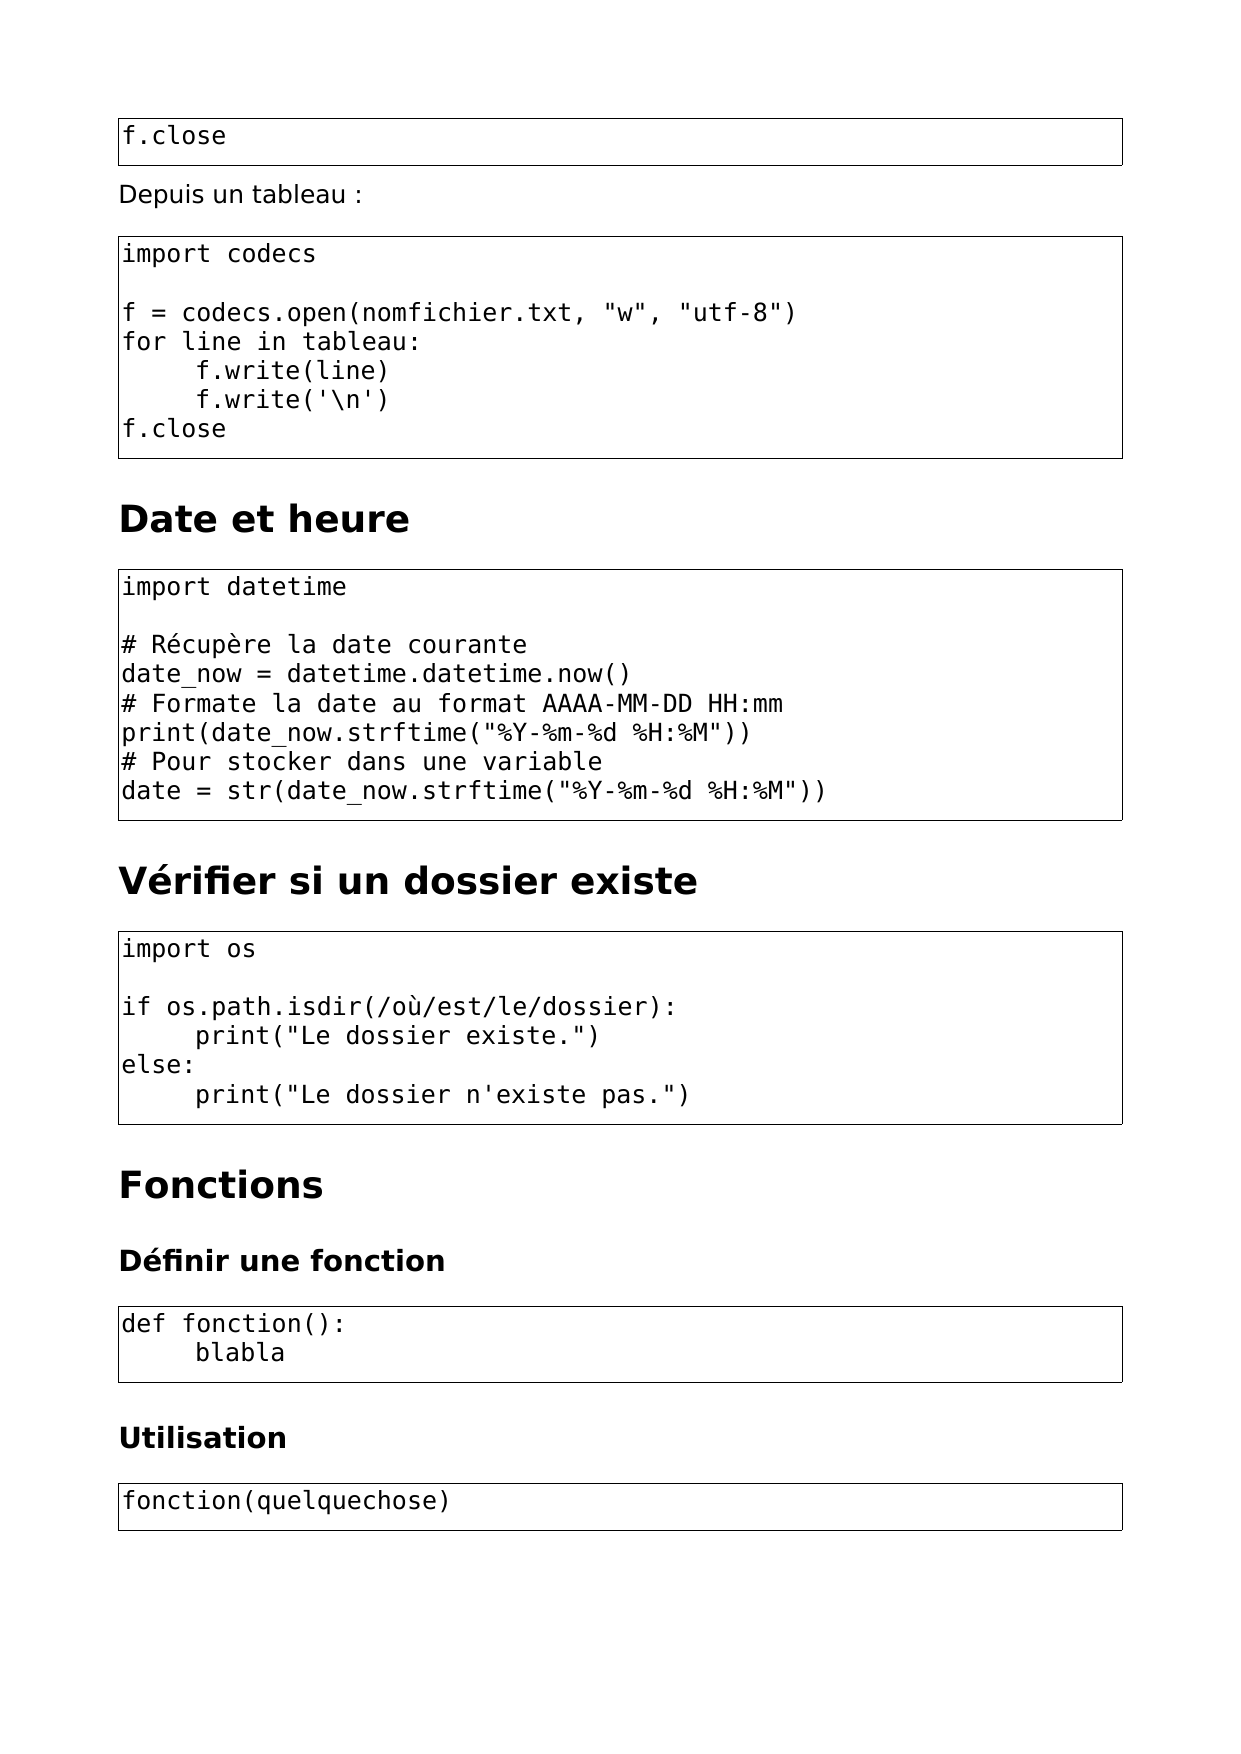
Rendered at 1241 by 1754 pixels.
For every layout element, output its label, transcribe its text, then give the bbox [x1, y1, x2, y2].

subtitle Vérifier si un dossier existe [118, 860, 1122, 904]
table_header def fonction(): blabla [119, 1307, 1122, 1382]
subtitle Définir une fonction [118, 1245, 1122, 1279]
table_header import os if os.path.isdir(/où/est/le/dossier): print("Le dossier existe.") else: print("Le dossier n'existe pas.") [119, 932, 1122, 1124]
table_header fonction(quelquechose) [119, 1484, 1122, 1530]
text Depuis un tableau : [118, 180, 1122, 209]
table_header import datetime # Récupère la date courante date_now = datetime.datetime.now() # Formate la date au format AAAA-MM-DD HH:mm print(date_now.strftime("%Y-%m-%d %H:%M")) # Pour stocker dans une variable date = str(date_now.strftime("%Y-%m-%d %H:%M")) [119, 570, 1122, 820]
subtitle Date et heure [118, 498, 1122, 542]
table_header f.close [119, 119, 1122, 165]
table_header import codecs f = codecs.open(nomfichier.txt, "w", "utf-8") for line in tableau: f.write(line) f.write('\n') f.close [119, 237, 1122, 458]
subtitle Fonctions [118, 1163, 1122, 1207]
subtitle Utilisation [118, 1422, 1122, 1456]
